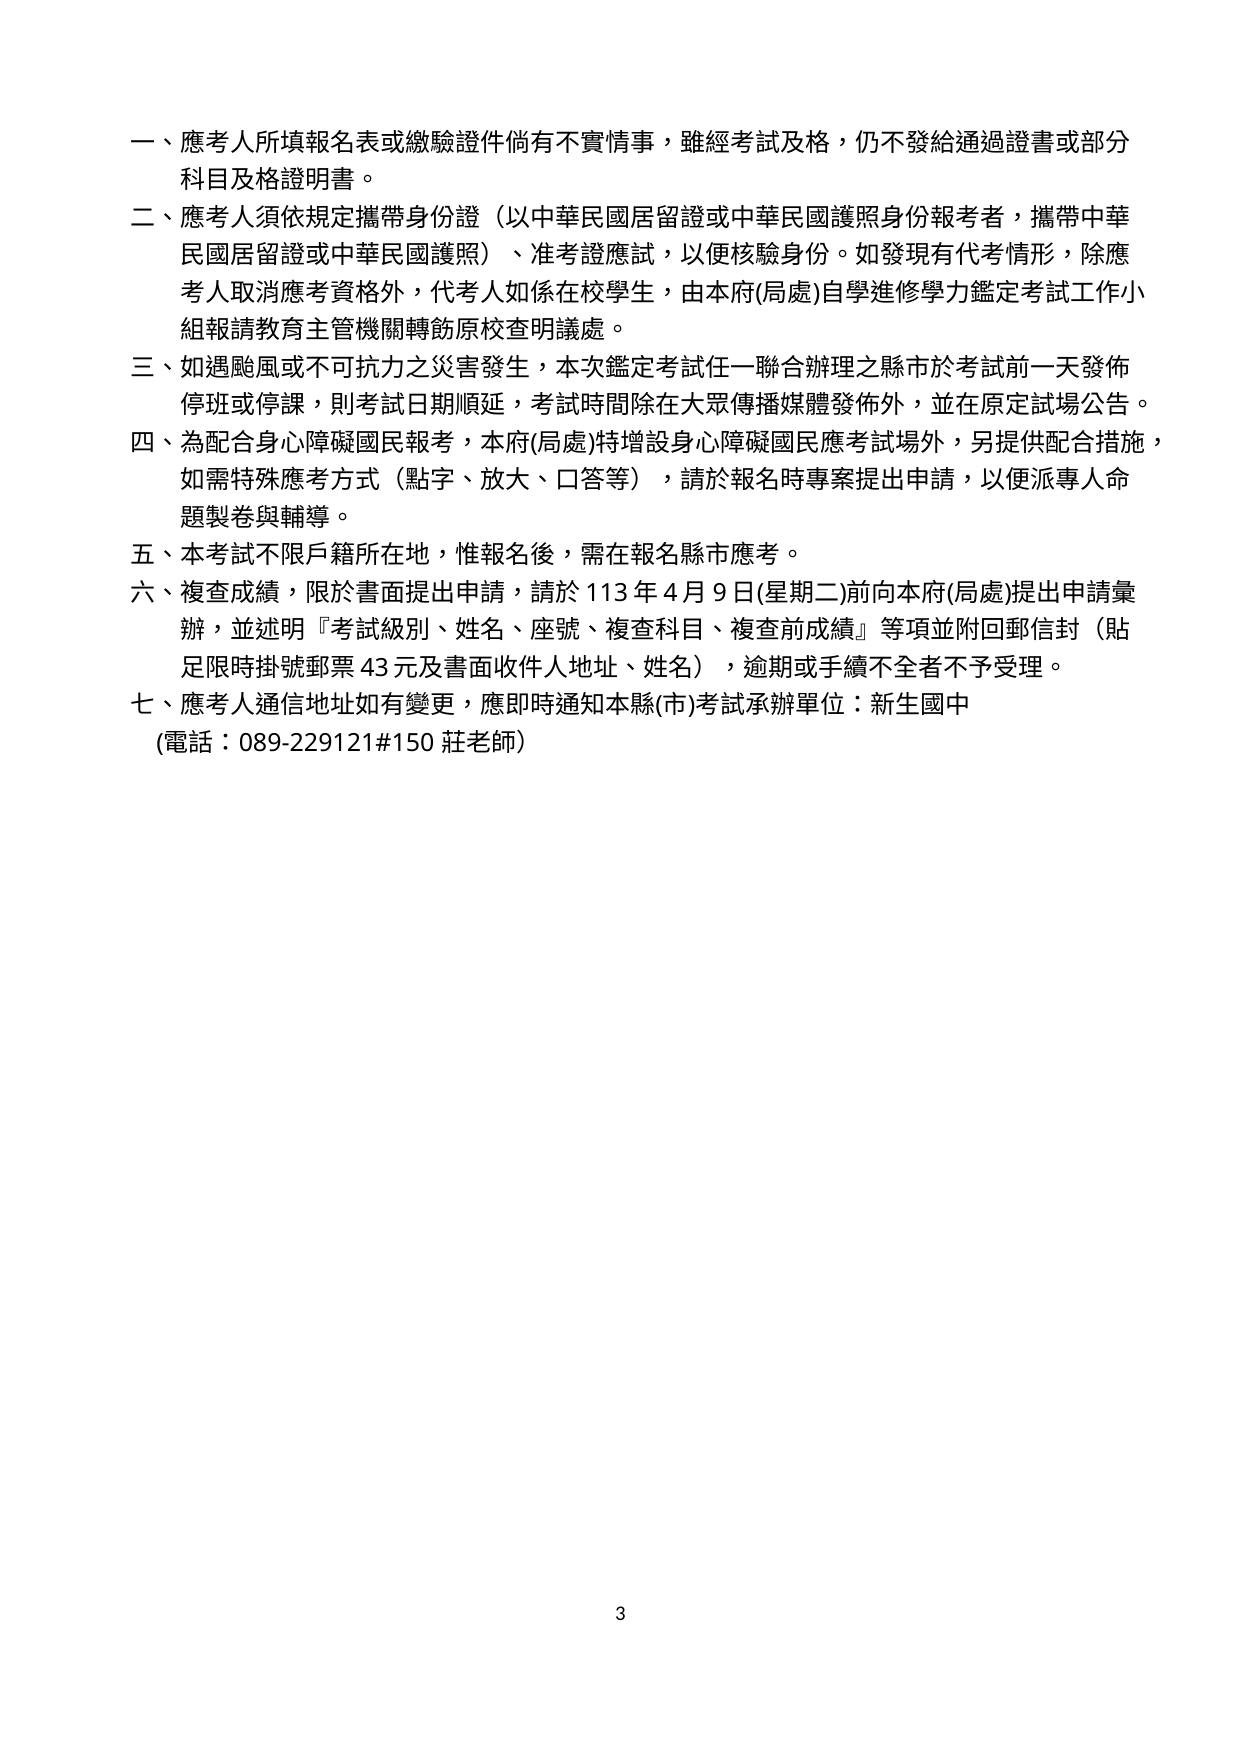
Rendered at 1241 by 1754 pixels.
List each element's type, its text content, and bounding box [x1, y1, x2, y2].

text 二、應考人須依規定攜帶身份證（以中華民國居留證或中華民國護照身份報考者，攜帶中華民國居留證或中華民國護照）、准考證應試，以便核驗身份。如發現有代考情形，除應考人取消應考資格外，代考人如係在校學生，由本府(局處)自學進修學力鑑定考試工作小組報請教育主管機關轉飭原校查明議處。 [130, 197, 1152, 347]
text 三、如遇颱風或不可抗力之災害發生，本次鑑定考試任一聯合辦理之縣市於考試前一天發佈停班或停課，則考試日期順延，考試時間除在大眾傳播媒體發佈外，並在原定試場公告。 [130, 347, 1152, 422]
text 一、應考人所填報名表或繳驗證件倘有不實情事，雖經考試及格，仍不發給通過證書或部分科目及格證明書。 [130, 122, 1152, 197]
text 七、應考人通信地址如有變更，應即時通知本縣(市)考試承辦單位：新生國中 [130, 684, 1152, 722]
text 五、本考試不限戶籍所在地，惟報名後，需在報名縣市應考。 [130, 534, 1152, 572]
text 六、複查成績，限於書面提出申請，請於113年4月9日(星期二)前向本府(局處)提出申請彙辦，並述明『考試級別、姓名、座號、複查科目、複查前成績』等項並附回郵信封（貼足限時掛號郵票43元及書面收件人地址、姓名），逾期或手續不全者不予受理。 [130, 572, 1152, 684]
text (電話：089-229121#150 莊老師） [130, 722, 1152, 759]
text 四、為配合身心障礙國民報考，本府(局處)特增設身心障礙國民應考試場外，另提供配合措施，如需特殊應考方式（點字、放大、口答等），請於報名時專案提出申請，以便派專人命題製卷與輔導。 [130, 422, 1152, 534]
